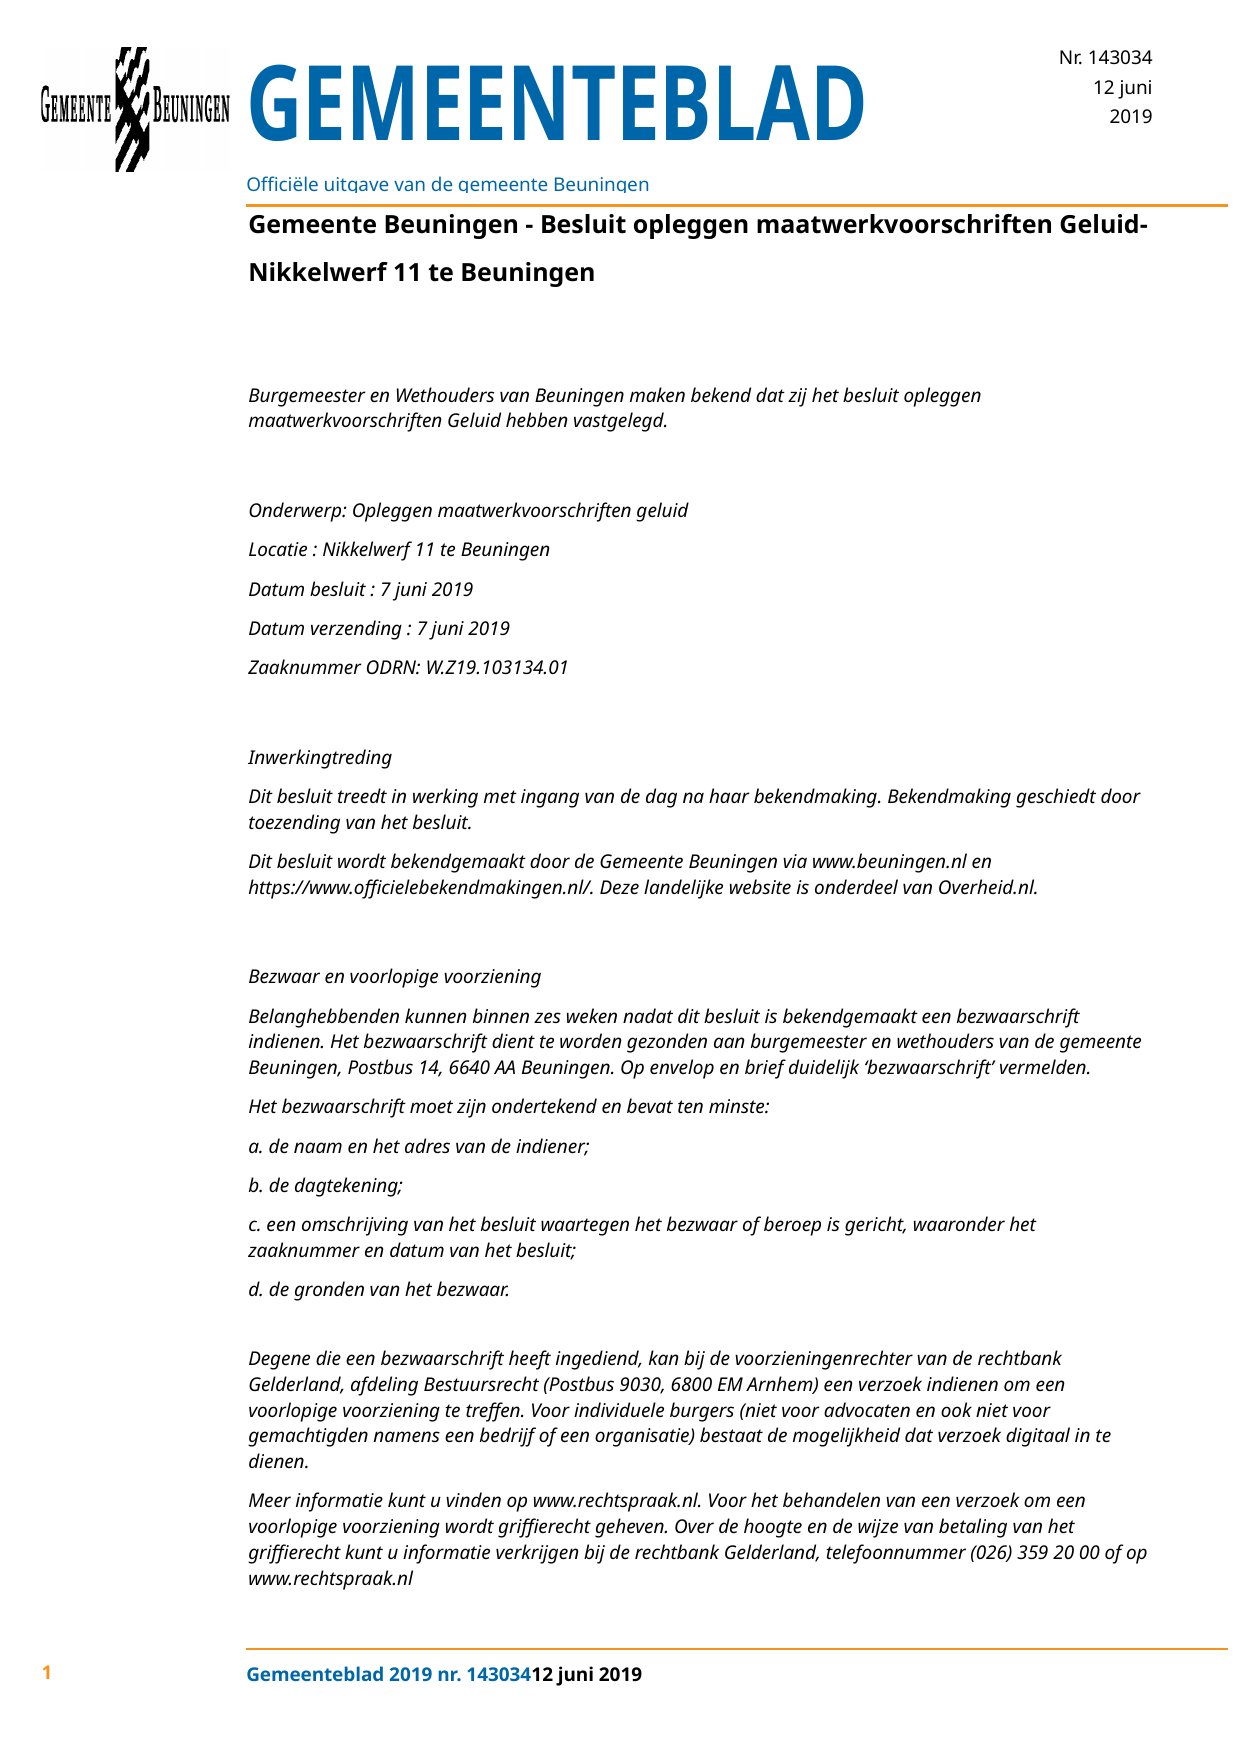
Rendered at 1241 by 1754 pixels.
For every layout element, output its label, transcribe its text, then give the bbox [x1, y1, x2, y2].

text Gemeente Beuningen - Besluit opleggen maatwerkvoorschriften Geluid- Nikkelwerf 11 te Beuningen [248, 207, 1152, 288]
text Burgemeester en Wethouders van Beuningen maken bekend dat zij het besluit opleggen maatwerkvoorschriften Geluid hebben vastgelegd. [248, 382, 1152, 433]
text Dit besluit wordt bekendgemaakt door de Gemeente Beuningen via www.beuningen.nl en https://www.officielebekendmakingen.nl/. Deze landelijke website is onderdeel van Overheid.nl. [248, 848, 1152, 900]
text Onderwerp: Opleggen maatwerkvoorschriften geluid [248, 497, 1152, 523]
text Bezwaar en voorlopige voorziening [248, 964, 1152, 989]
text Locatie : Nikkelwerf 11 te Beuningen [248, 537, 1152, 562]
text Het bezwaarschrift moet zijn ondertekend en bevat ten minste: [248, 1094, 1152, 1119]
text Zaaknummer ODRN: W.Z19.103134.01 [248, 654, 1152, 680]
text Inwerkingtreding [248, 744, 1152, 770]
text Dit besluit treedt in werking met ingang van de dag na haar bekendmaking. Bekendmaking geschiedt door toezending van het besluit. [248, 783, 1152, 835]
text a. de naam en het adres van de indiener; [248, 1133, 1152, 1159]
text c. een omschrijving van het besluit waartegen het bezwaar of beroep is gericht, waaronder het zaaknummer en datum van het besluit; [248, 1212, 1152, 1263]
text Datum besluit : 7 juni 2019 [248, 576, 1152, 602]
text Datum verzending : 7 juni 2019 [248, 615, 1152, 641]
text b. de dagtekening; [248, 1172, 1152, 1198]
text d. de gronden van het bezwaar. [248, 1277, 1152, 1302]
text Degene die een bezwaarschrift heeft ingediend, kan bij de voorzieningenrechter van de rechtbank Gelderland, afdeling Bestuursrecht (Postbus 9030, 6800 EM Arnhem) een verzoek indienen om een voorlopige voorziening te treffen. Voor individuele burgers (niet voor advocaten en ook niet voor gemachtigden namens een bedrijf of een organisatie) bestaat de mogelijkheid dat verzoek digitaal in te dienen. [248, 1345, 1152, 1474]
picture [41, 47, 231, 172]
text Meer informatie kunt u vinden op www.rechtspraak.nl. Voor het behandelen van een verzoek om een voorlopige voorziening wordt griffierecht geheven. Over de hoogte en de wijze van betaling van het griffierecht kunt u informatie verkrijgen bij de rechtbank Gelderland, telefoonnummer (026) 359 20 00 of op www.rechtspraak.nl [248, 1488, 1152, 1591]
text Belanghebbenden kunnen binnen zes weken nadat dit besluit is bekendgemaakt een bezwaarschrift indienen. Het bezwaarschrift dient te worden gezonden aan burgemeester en wethouders van de gemeente Beuningen, Postbus 14, 6640 AA Beuningen. Op envelop en brief duidelijk ‘bezwaarschrift’ vermelden. [248, 1003, 1152, 1080]
